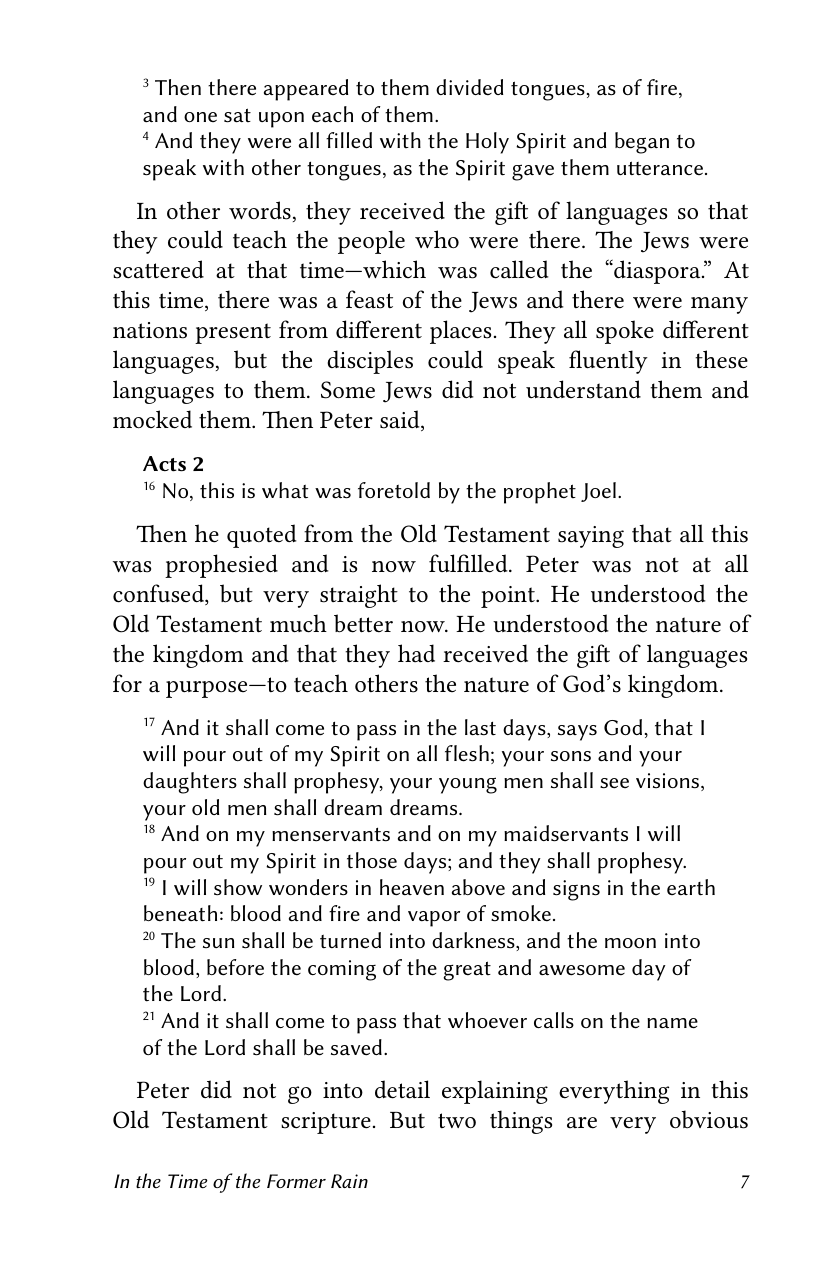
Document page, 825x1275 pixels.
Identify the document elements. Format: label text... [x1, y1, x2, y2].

text 19 I will show wonders in heaven above and signs in the earth beneath: blood and fire and vapor of smoke. [142, 874, 720, 927]
text Then he quoted from the Old Testament saying that all this was prophesied and is now fulfilled. Peter was not at all confused, but very straight to the point. He understood the Old Testament much better now. He understood the nature of the kingdom and that they had received the gift of languages for a purpose—to teach others the nature of God’s kingdom. [112, 520, 750, 698]
text 18 And on my menservants and on my maidservants I will pour out my Spirit in those days; and they shall prophesy. [142, 821, 720, 874]
text 3 Then there appeared to them divided tongues, as of fire, and one sat upon each of them. [142, 75, 720, 128]
text Acts 2 [142, 451, 750, 477]
text 17 And it shall come to pass in the last days, says God, that I will pour out of my Spirit on all flesh; your sons and your daughters shall prophesy, your young men shall see visions, your old men shall dream dreams. [142, 714, 720, 821]
text 16 No, this is what was foretold by the prophet Joel. [142, 478, 720, 504]
text 21 And it shall come to pass that whoever calls on the name of the Lord shall be saved. [142, 1008, 720, 1061]
text 4 And they were all filled with the Holy Spirit and began to speak with other tongues, as the Spirit gave them utterance. [142, 128, 720, 181]
text In other words, they received the gift of languages so that they could teach the people who were there. The Jews were scattered at that time—which was called the “diaspora.” At this time, there was a feast of the Jews and there were many nations present from different places. They all spoke different languages, but the disciples could speak fluently in these languages to them. Some Jews did not understand them and mocked them. Then Peter said, [112, 197, 750, 434]
text Peter did not go into detail explaining everything in this Old Testament scripture. But two things are very obvious [112, 1076, 750, 1134]
text 20 The sun shall be turned into darkness, and the moon into blood, before the coming of the great and awesome day of the Lord. [142, 928, 720, 1007]
